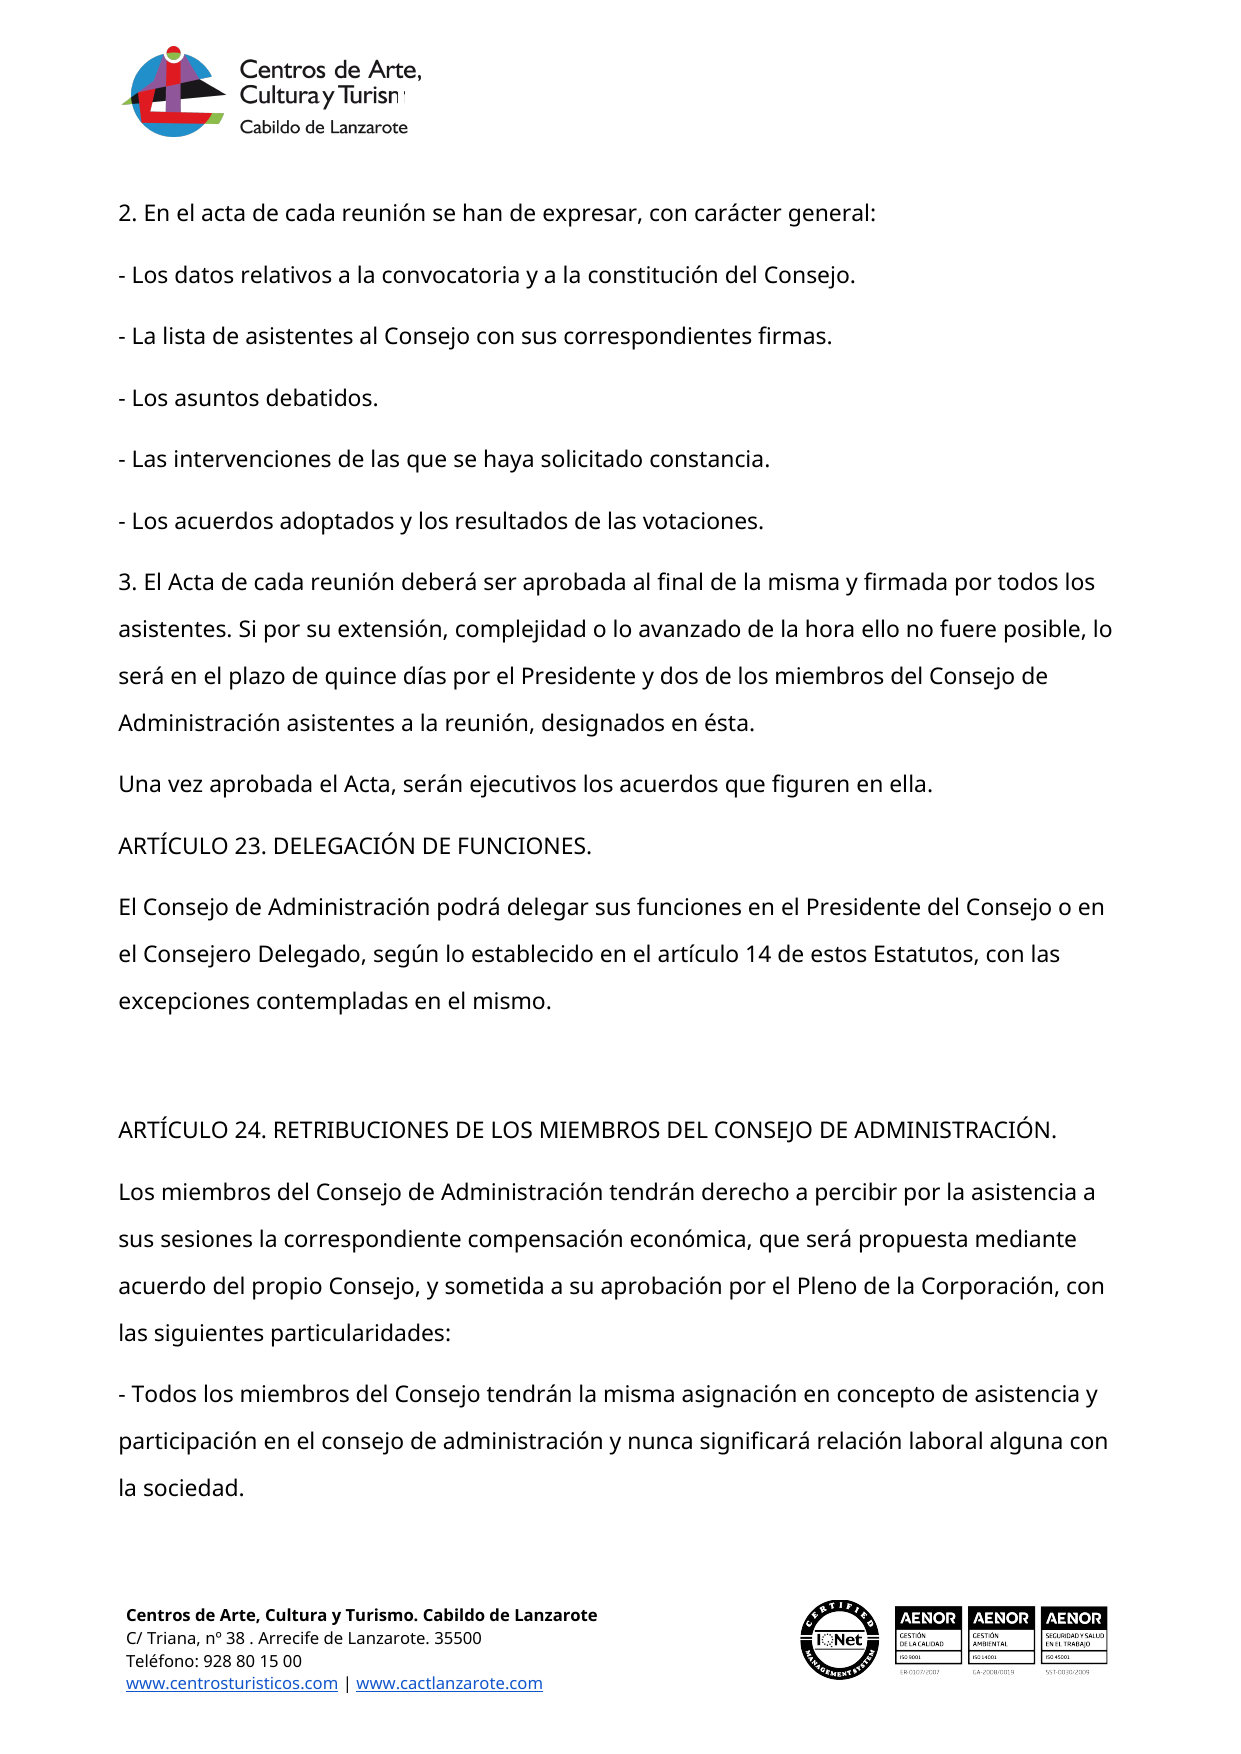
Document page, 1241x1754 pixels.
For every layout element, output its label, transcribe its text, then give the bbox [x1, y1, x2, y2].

text 3. El Acta de cada reunión deberá ser aprobada al final de la misma y firmada por todos los asistentes. Si por su extensión, complejidad o lo avanzado de la hora ello no fuere posible, lo será en el plazo de quince días por el Presidente y dos de los miembros del Consejo de Administración asistentes a la reunión, designados en ésta. [118, 566, 1122, 738]
picture [121, 46, 422, 137]
text ARTÍCULO 23. DELEGACIÓN DE FUNCIONES. [118, 829, 1122, 861]
text El Consejo de Administración podrá delegar sus funciones en el Presidente del Consejo o en el Consejero Delegado, según lo establecido en el artículo 14 de estos Estatutos, con las excepciones contempladas en el mismo. [118, 891, 1122, 1016]
picture [800, 1600, 1108, 1680]
text - Todos los miembros del Consejo tendrán la misma asignación en concepto de asistencia y participación en el consejo de administración y nunca significará relación laboral alguna con la sociedad. [118, 1378, 1122, 1503]
text Los miembros del Consejo de Administración tendrán derecho a percibir por la asistencia a sus sesiones la correspondiente compensación económica, que será propuesta mediante acuerdo del propio Consejo, y sometida a su aprobación por el Pleno de la Corporación, con las siguientes particularidades: [118, 1176, 1122, 1348]
text - Los acuerdos adoptados y los resultados de las votaciones. [118, 504, 1122, 536]
text - La lista de asistentes al Consejo con sus correspondientes firmas. [118, 320, 1122, 351]
text - Los asuntos debatidos. [118, 382, 1122, 413]
text - Los datos relativos a la convocatoria y a la constitución del Consejo. [118, 259, 1122, 290]
text - Las intervenciones de las que se haya solicitado constancia. [118, 443, 1122, 474]
text Una vez aprobada el Acta, serán ejecutivos los acuerdos que figuren en ella. [118, 768, 1122, 799]
text 2. En el acta de cada reunión se han de expresar, con carácter general: [118, 197, 1122, 228]
text ARTÍCULO 24. RETRIBUCIONES DE LOS MIEMBROS DEL CONSEJO DE ADMINISTRACIÓN. [118, 1114, 1122, 1146]
